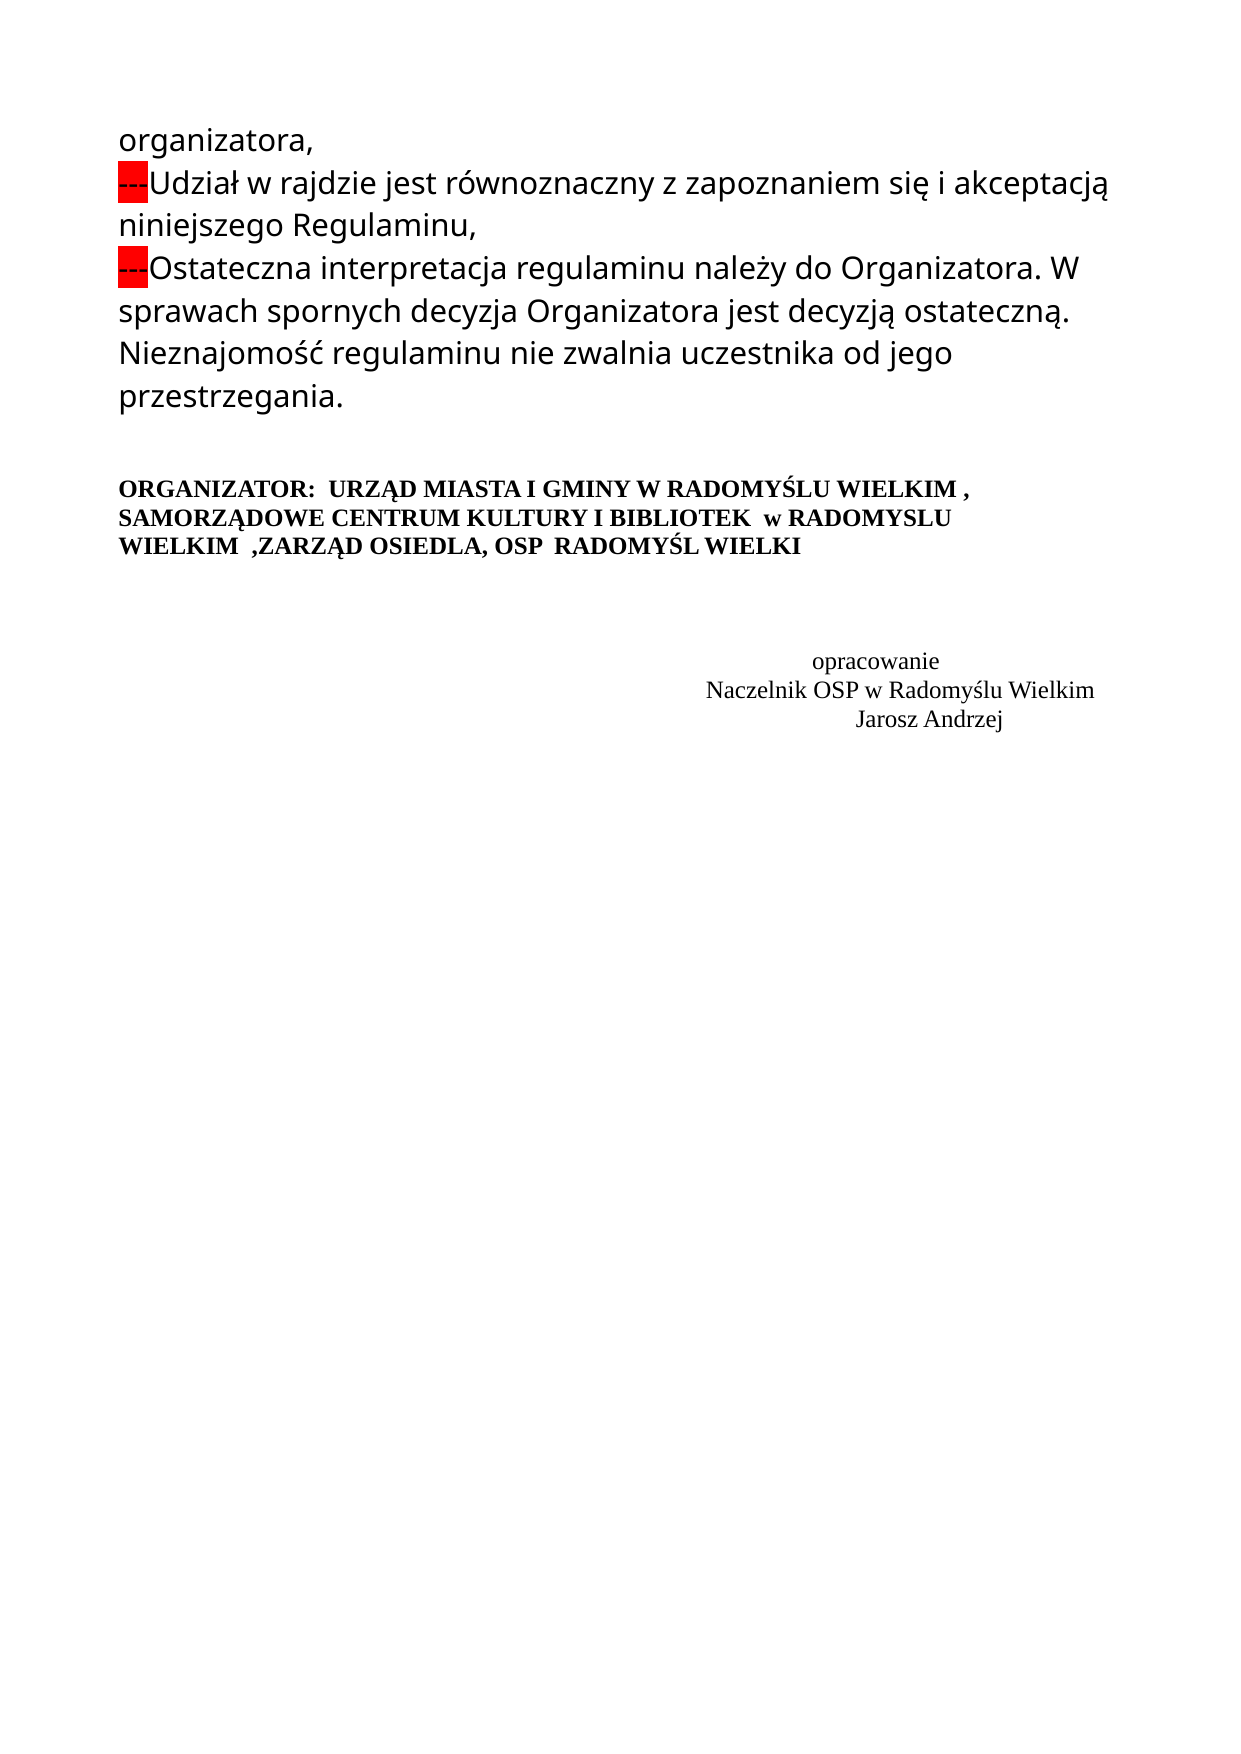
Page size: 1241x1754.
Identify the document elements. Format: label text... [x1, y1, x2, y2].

text organizatora, [118, 118, 1122, 161]
text ---Udział w rajdzie jest równoznaczny z zapoznaniem się i akceptacją niniejszego Regulaminu, [118, 161, 1122, 246]
text ORGANIZATOR: URZĄD MIASTA I GMINY W RADOMYŚLU WIELKIM , SAMORZĄDOWE CENTRUM KULTURY I BIBLIOTEK w RADOMYSLU WIELKIM ,ZARZĄD OSIEDLA, OSP RADOMYŚL WIELKI [118, 474, 1122, 560]
text Naczelnik OSP w Radomyślu Wielkim [118, 675, 1122, 704]
text Jarosz Andrzej [118, 704, 1122, 733]
text ---Ostateczna interpretacja regulaminu należy do Organizatora. W sprawach spornych decyzja Organizatora jest decyzją ostateczną. Nieznajomość regulaminu nie zwalnia uczestnika od jego przestrzegania. [118, 246, 1122, 416]
text opracowanie [118, 646, 1122, 675]
